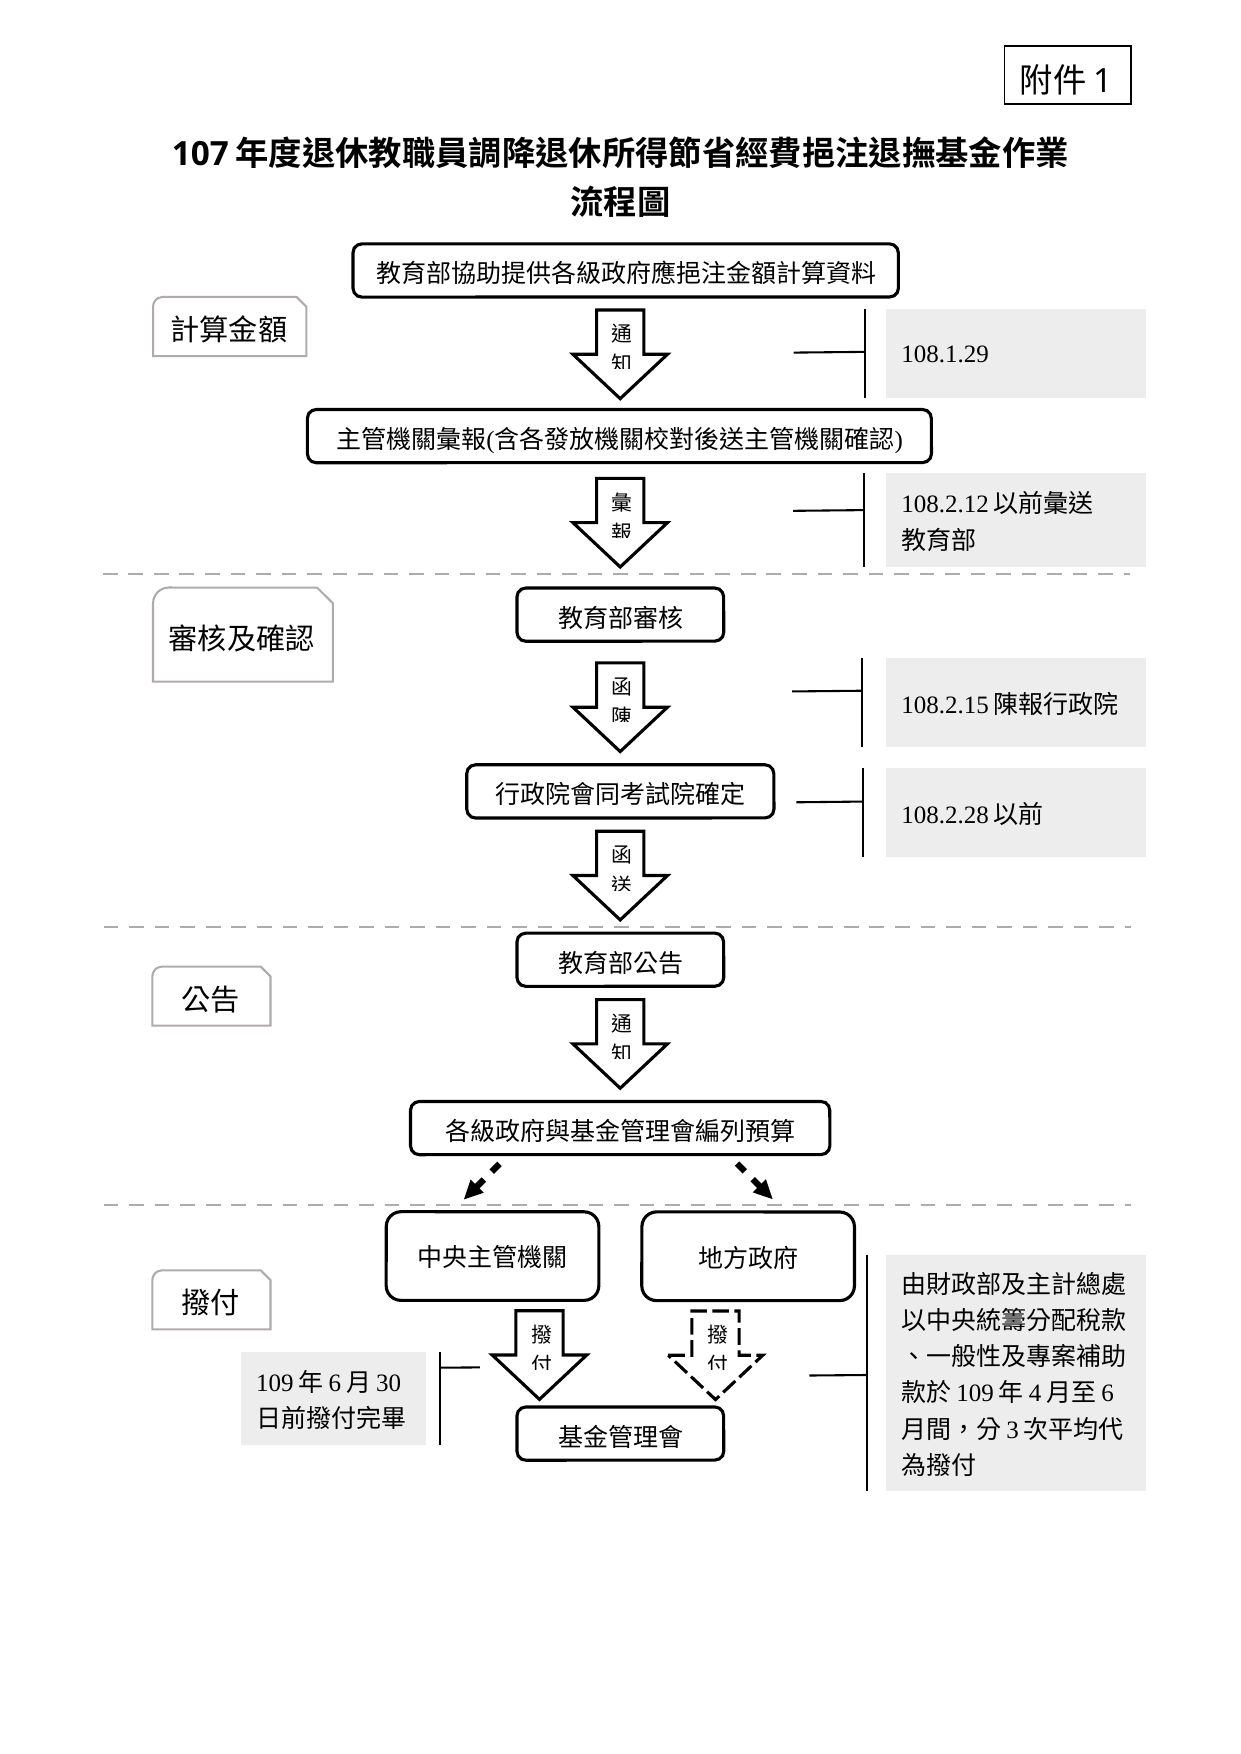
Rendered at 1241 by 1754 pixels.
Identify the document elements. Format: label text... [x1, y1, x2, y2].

text 107年度退休教職員調降退休所得節省經費挹注退撫基金作業 [148, 127, 1092, 175]
text 彙報 [612, 508, 629, 537]
text 教育部公告 [534, 943, 706, 976]
text 通知 [612, 1007, 629, 1031]
text 函送 [612, 839, 629, 890]
text 由財政部及主計總處以中央統籌分配稅款 、一般性及專案補助款於109年4月至6月間，分3次平均代為撥付 [901, 1264, 1131, 1482]
text 函陳 [612, 670, 629, 722]
text 教育部協助提供各級政府應挹注金額計算資料 [371, 254, 881, 287]
text 通知 [612, 1030, 629, 1052]
text 行政院會同考試院確定 [484, 775, 756, 808]
text 彙報 [612, 486, 629, 497]
text 公告 [161, 976, 260, 1019]
text 彙報 [612, 498, 629, 507]
text 撥付 [707, 1318, 724, 1370]
text 撥付 [531, 1318, 548, 1370]
text 108.2.15陳報行政院 [901, 684, 1131, 721]
text 通知 [612, 317, 629, 341]
text 108.1.29 [901, 339, 1131, 368]
text 各級政府與基金管理會編列預算 [428, 1111, 812, 1144]
text 教育部審核 [534, 598, 706, 631]
text 計算金額 [162, 307, 295, 349]
text 審核及確認 [164, 616, 319, 658]
text 通知 [624, 1047, 628, 1058]
text 中央主管機關 [406, 1238, 579, 1274]
text 附件1 [1019, 54, 1116, 96]
text 108.2.28以前 [901, 794, 1131, 830]
text 教育部 [901, 520, 1131, 556]
text 主管機關彙報(含各發放機關校對後送主管機關確認) [325, 419, 914, 453]
text 基金管理會 [534, 1417, 706, 1450]
text 通知 [612, 340, 629, 362]
text 108.2.12以前彙送 [901, 484, 1131, 520]
text 流程圖 [148, 175, 1092, 224]
text 109年6月30日前撥付完畢 [256, 1362, 411, 1435]
text 通知 [624, 357, 628, 369]
text 撥付 [161, 1280, 260, 1322]
text 地方政府 [661, 1238, 835, 1274]
